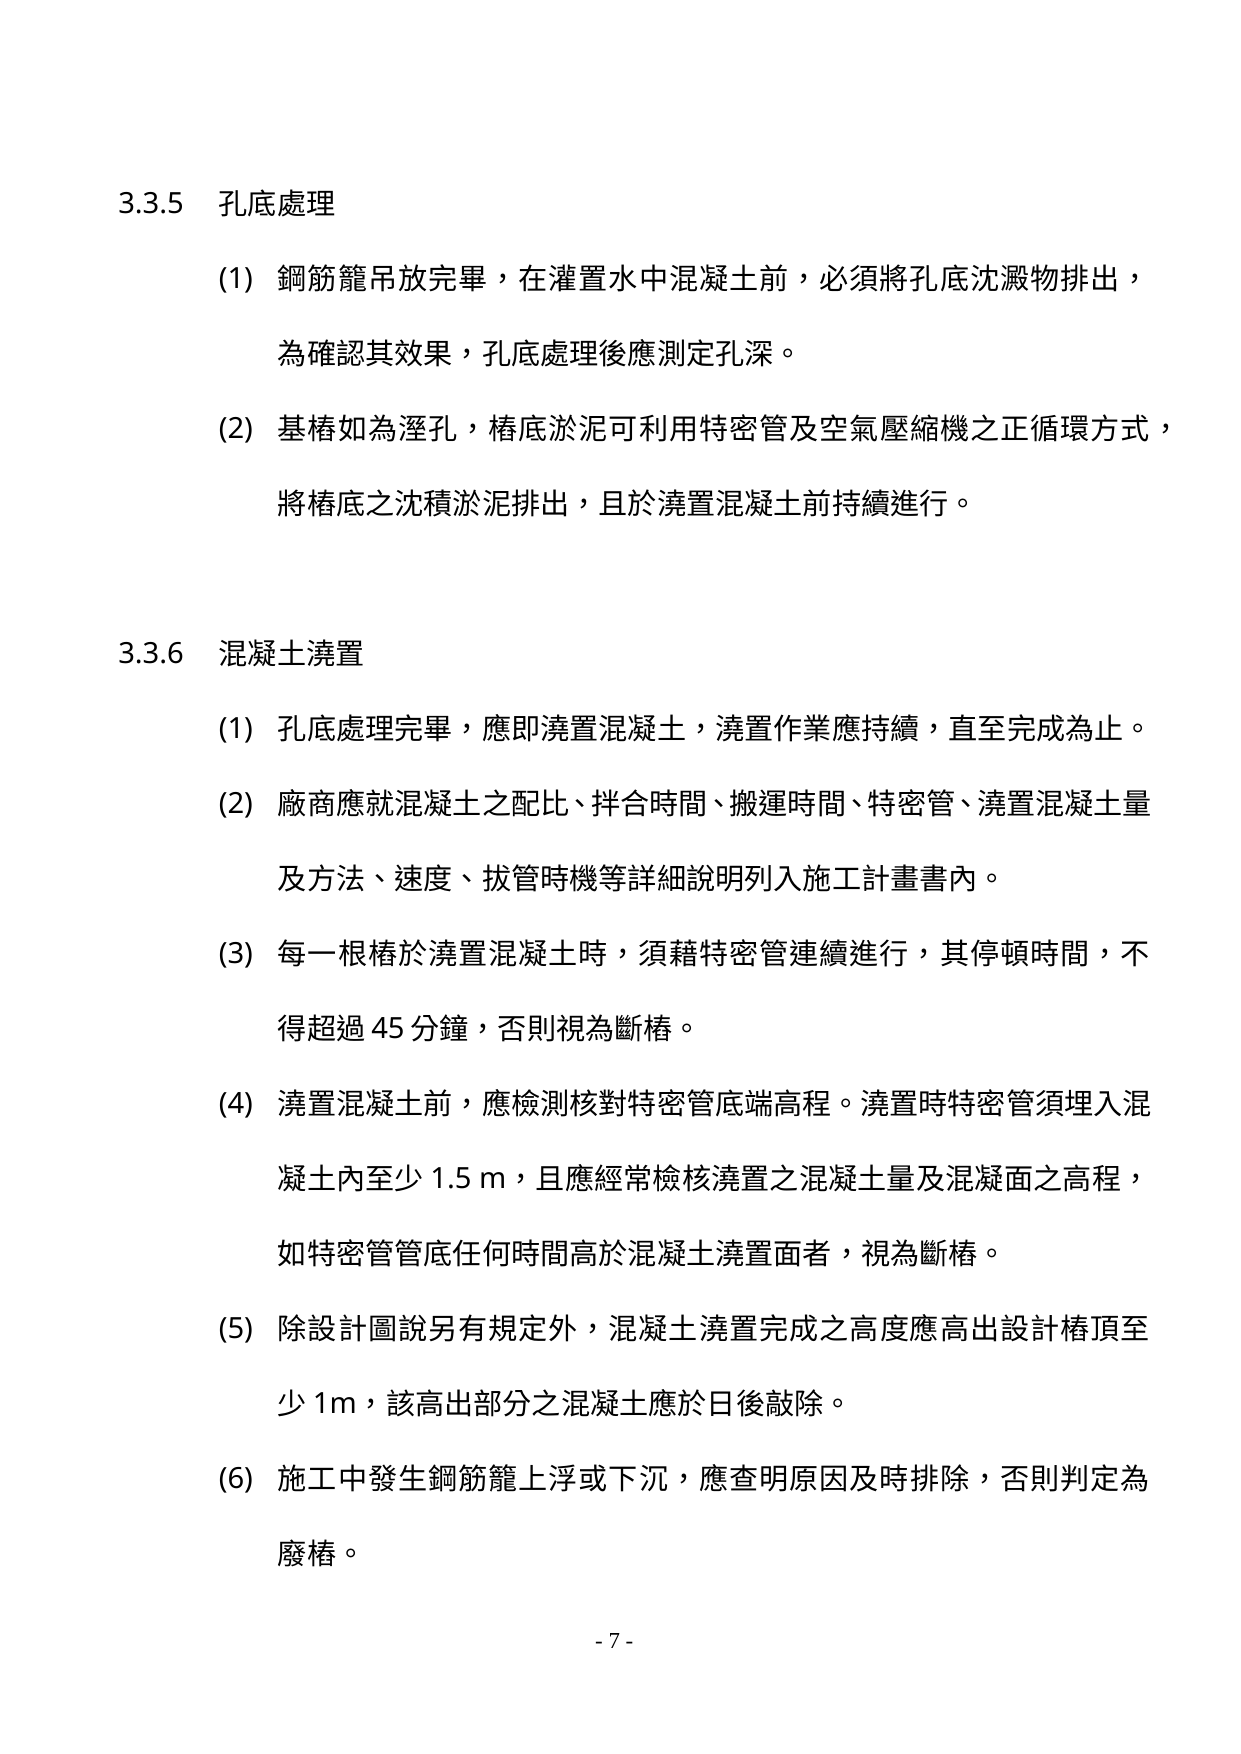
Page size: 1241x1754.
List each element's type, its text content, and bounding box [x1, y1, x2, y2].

text (2) 廠商應就混凝土之配比、拌合時間、搬運時間、特密管、澆置混凝土量及方法、速度、拔管時機等詳細說明列入施工計畫書內。 [218, 764, 1152, 914]
text (5) 除設計圖說另有規定外，混凝土澆置完成之高度應高出設計樁頂至少1m，該高出部分之混凝土應於日後敲除。 [218, 1289, 1152, 1439]
text (3) 每一根樁於澆置混凝土時，須藉特密管連續進行，其停頓時間，不得超過45分鐘，否則視為斷樁。 [218, 914, 1152, 1064]
text (4) 澆置混凝土前，應檢測核對特密管底端高程。澆置時特密管須埋入混凝土內至少1.5 m，且應經常檢核澆置之混凝土量及混凝面之高程，如特密管管底任何時間高於混凝土澆置面者，視為斷樁。 [218, 1064, 1152, 1289]
text (1) 鋼筋籠吊放完畢，在灌置水中混凝土前，必須將孔底沈澱物排出，為確認其效果，孔底處理後應測定孔深。 [218, 239, 1152, 389]
text 3.3.6 混凝土澆置 [118, 614, 1152, 689]
text (1) 孔底處理完畢，應即澆置混凝土，澆置作業應持續，直至完成為止。 [218, 689, 1152, 764]
text 3.3.5 孔底處理 [118, 164, 1152, 239]
text (6) 施工中發生鋼筋籠上浮或下沉，應查明原因及時排除，否則判定為廢樁。 [218, 1439, 1152, 1589]
text (2) 基樁如為溼孔，樁底淤泥可利用特密管及空氣壓縮機之正循環方式，將樁底之沈積淤泥排出，且於澆置混凝土前持續進行。 [218, 389, 1152, 539]
